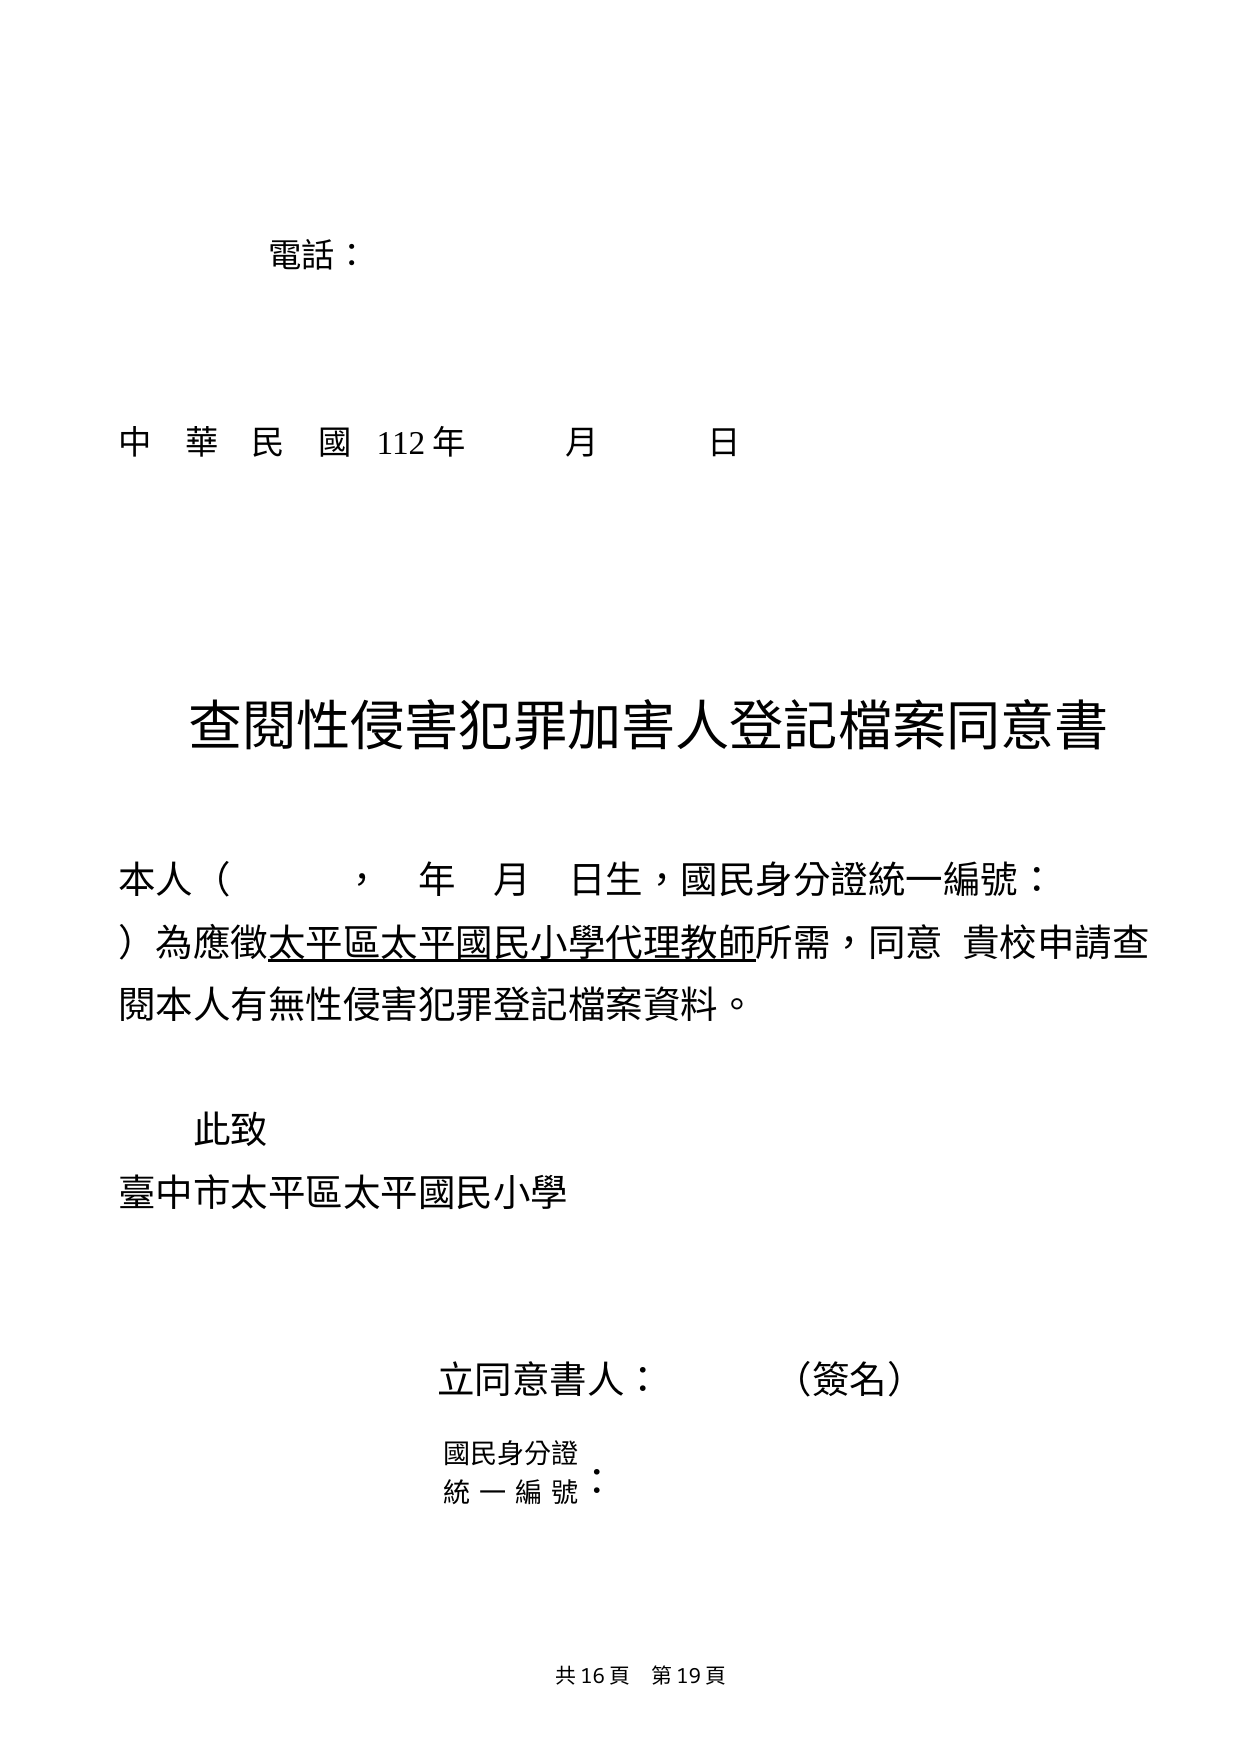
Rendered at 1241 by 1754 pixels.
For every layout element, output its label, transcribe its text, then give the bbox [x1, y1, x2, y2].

text 臺中市太平區太平國民小學 [118, 1148, 1162, 1211]
text 國民身分證統一編號： [118, 1398, 1162, 1523]
text 中 華 民 國 112年 月 日 [118, 398, 1162, 461]
text 查閱性侵害犯罪加害人登記檔案同意書 [118, 648, 1178, 773]
text 本人（ ， 年 月 日生，國民身分證統一編號： ）為應徵太平區太平國民小學代理教師所需，同意 貴校申請查閱本人有無性侵害犯罪登記檔案資料。 [118, 836, 1162, 1023]
text 電話： [118, 211, 1162, 273]
text 此致 [118, 1086, 1162, 1148]
text 立同意書人： （簽名） [118, 1336, 1162, 1398]
